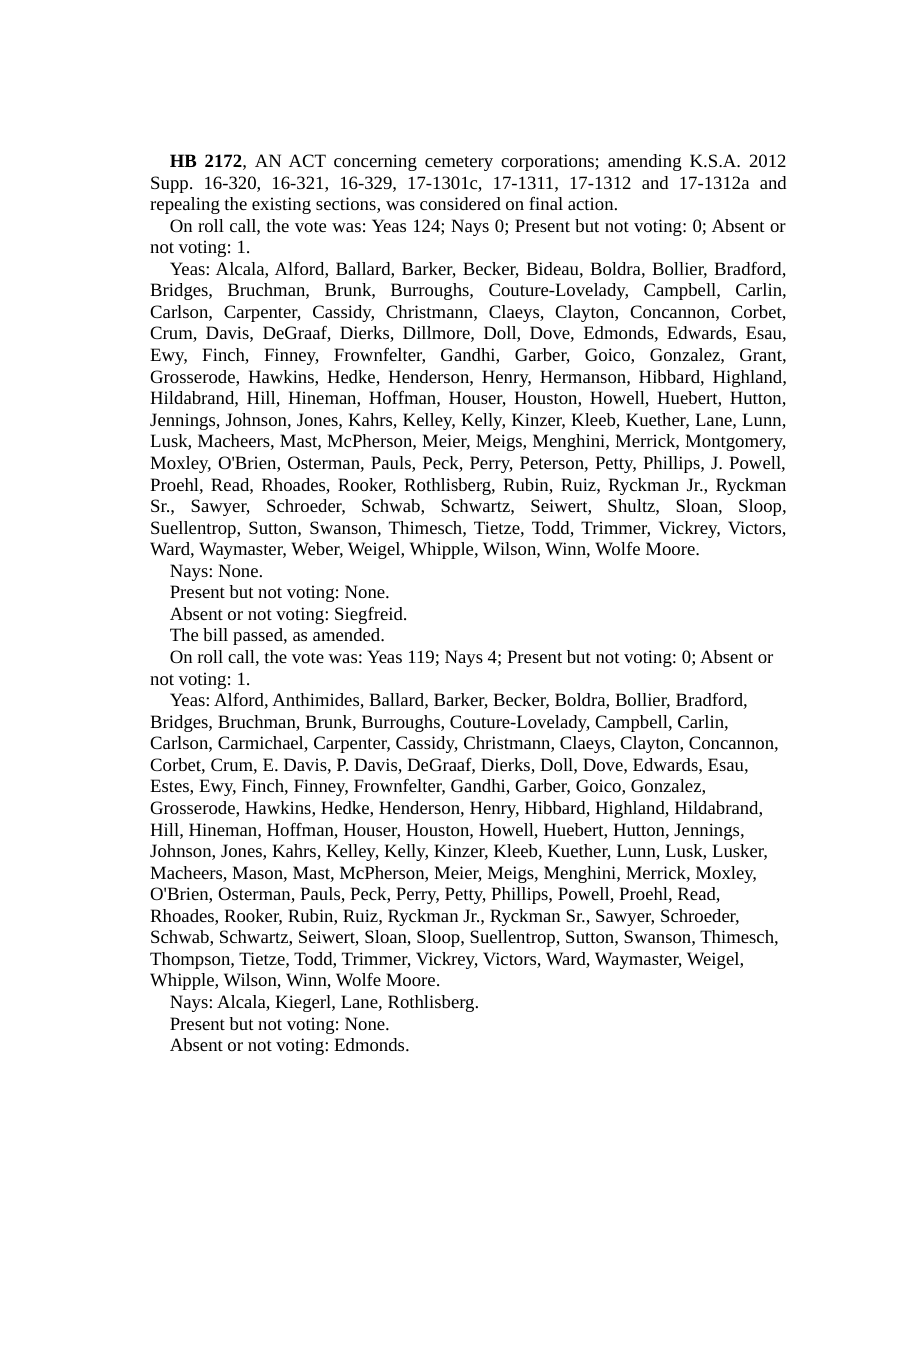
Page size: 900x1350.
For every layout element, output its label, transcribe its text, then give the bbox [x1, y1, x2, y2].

text Absent or not voting: Siegfreid. [150, 603, 787, 624]
text Nays: None. [150, 560, 787, 581]
text Present but not voting: None. [150, 1012, 787, 1034]
text HB 2172, AN ACT concerning cemetery corporations; amending K.S.A. 2012 Supp. 16-320, 16-321, 16-329, 17-1301c, 17-1311, 17-1312 and 17-1312a and repealing the existing sections, was considered on final action. [150, 150, 787, 215]
text Yeas: Alcala, Alford, Ballard, Barker, Becker, Bideau, Boldra, Bollier, Bradford, Bridges, Bruchman, Brunk, Burroughs, Couture-Lovelady, Campbell, Carlin, Carlson, Carpenter, Cassidy, Christmann, Claeys, Clayton, Concannon, Corbet, Crum, Davis, DeGraaf, Dierks, Dillmore, Doll, Dove, Edmonds, Edwards, Esau, Ewy, Finch, Finney, Frownfelter, Gandhi, Garber, Goico, Gonzalez, Grant, Grosserode, Hawkins, Hedke, Henderson, Henry, Hermanson, Hibbard, Highland, Hildabrand, Hill, Hineman, Hoffman, Houser, Houston, Howell, Huebert, Hutton, Jennings, Johnson, Jones, Kahrs, Kelley, Kelly, Kinzer, Kleeb, Kuether, Lane, Lunn, Lusk, Macheers, Mast, McPherson, Meier, Meigs, Menghini, Merrick, Montgomery, Moxley, O'Brien, Osterman, Pauls, Peck, Perry, Peterson, Petty, Phillips, J. Powell, Proehl, Read, Rhoades, Rooker, Rothlisberg, Rubin, Ruiz, Ryckman Jr., Ryckman Sr., Sawyer, Schroeder, Schwab, Schwartz, Seiwert, Shultz, Sloan, Sloop, Suellentrop, Sutton, Swanson, Thimesch, Tietze, Todd, Trimmer, Vickrey, Victors, Ward, Waymaster, Weber, Weigel, Whipple, Wilson, Winn, Wolfe Moore. [150, 258, 787, 560]
text Yeas: Alford, Anthimides, Ballard, Barker, Becker, Boldra, Bollier, Bradford, Bridges, Bruchman, Brunk, Burroughs, Couture-Lovelady, Campbell, Carlin, Carlson, Carmichael, Carpenter, Cassidy, Christmann, Claeys, Clayton, Concannon, Corbet, Crum, E. Davis, P. Davis, DeGraaf, Dierks, Doll, Dove, Edwards, Esau, Estes, Ewy, Finch, Finney, Frownfelter, Gandhi, Garber, Goico, Gonzalez, Grosserode, Hawkins, Hedke, Henderson, Henry, Hibbard, Highland, Hildabrand, Hill, Hineman, Hoffman, Houser, Houston, Howell, Huebert, Hutton, Jennings, Johnson, Jones, Kahrs, Kelley, Kelly, Kinzer, Kleeb, Kuether, Lunn, Lusk, Lusker, Macheers, Mason, Mast, McPherson, Meier, Meigs, Menghini, Merrick, Moxley, O'Brien, Osterman, Pauls, Peck, Perry, Petty, Phillips, Powell, Proehl, Read, Rhoades, Rooker, Rubin, Ruiz, Ryckman Jr., Ryckman Sr., Sawyer, Schroeder, Schwab, Schwartz, Seiwert, Sloan, Sloop, Suellentrop, Sutton, Swanson, Thimesch, Thompson, Tietze, Todd, Trimmer, Vickrey, Victors, Ward, Waymaster, Weigel, Whipple, Wilson, Winn, Wolfe Moore. [150, 689, 787, 991]
text On roll call, the vote was: Yeas 124; Nays 0; Present but not voting: 0; Absent or not voting: 1. [150, 215, 787, 258]
text The bill passed, as amended. [150, 624, 787, 646]
text Present but not voting: None. [150, 581, 787, 603]
text Absent or not voting: Edmonds. [150, 1034, 787, 1056]
text On roll call, the vote was: Yeas 119; Nays 4; Present but not voting: 0; Absent or not voting: 1. [150, 646, 787, 689]
text Nays: Alcala, Kiegerl, Lane, Rothlisberg. [150, 991, 787, 1012]
